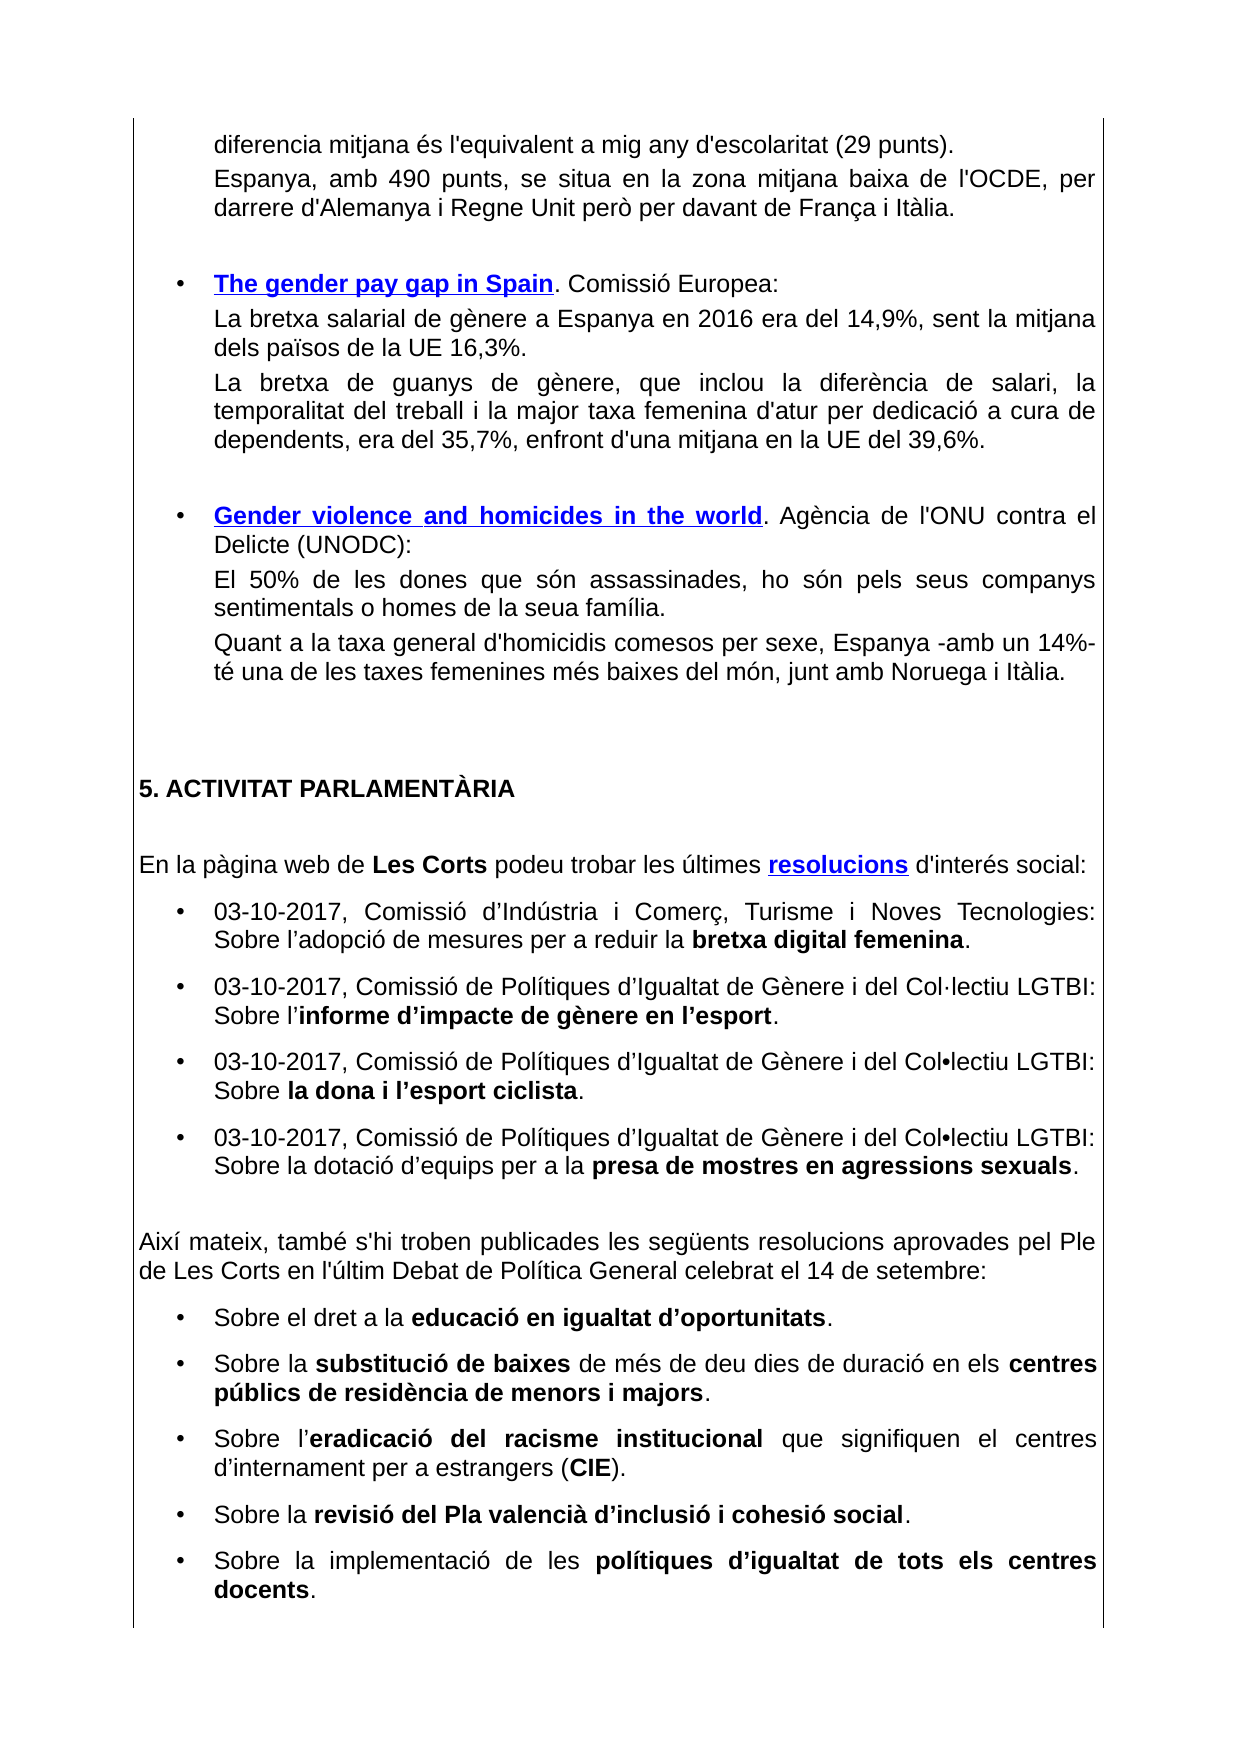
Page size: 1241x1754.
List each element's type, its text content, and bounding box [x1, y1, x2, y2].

table_cell 1. INFORMACIÓ D'INTERÉS #Amb les refugiades. IVAJ: campanya dirigida als instituts i centres d'informació juvenil de la Comunitat. Besar, Comprender, Amar, Disfrutar, Tocar, Convivir No Transmite el VIH. #TransmiteRespeto. Campanya pel Dia Mundial de la Sida del Ministeri de Sanitat, Servicis Socials i Igualtat. Desembre Europeu 2017: València Capital Erasmus: Generalitat Valenciana, Col·legi Major Rector Peset de la Universitat de València i altres institucions. Dates: del 29 novembre al 15 de desembre 2017. Campaña #TúDecides. Fundación ONCE: vídeo que incideix en la importància de l'actitud personal de les persones amb discapacitat a l'hora de buscar treball. Premio de Innovación Social en Europa Horizonte 2020 (Convocatoria de propuestas 2018). Comissió Europea: Els premis reconeixeran les millors propostes per a millorar la mobilitat de les persones majors. Data límit de presentació de candidatures: 28 de febrer de 2019. 2017: A Year of focused actions to combat violence against women. Comissió Europea: Balanç d'activitats de la Comissió Europea per a combatre la violència contra les dones en la UE. Public consultation on a European Labour Authority and European Social Security Number. Comissió Europea: El període d'informació pública és del 27 de novembre de 2017 al 7 de gener de 2018. 2. INFORMES I ESTUDIS Sexualidad en la diversidad funcional. Ricart Miguel, C. Revista Viure en Salut, núm. 111, monogràfic sobre salut sexual i reproductiva. Conselleria de Sanitat Universal i Salut Pública. Caminant cap a la diversitat sexual i de gènere: del procés individual al procés col·lectiu. Fernández, J.F i Salmerón P. Revista Viure en Salut, núm. 111. Conselleria de Sanitat Universal i Salut Pública. Código de la discapacidad (edición actualizada a 14 de noviembre de 2017). Consejo General del Poder Judicial. Código de Violencia de Género y Doméstica (edición actualizada a 26 de octubre de 2017). Consejo General del Poder Judicial. Plan de Acción de la UE 2017-2019: Abordar la brecha salarial entre hombres y mujeres. Comissió Europea. Informe sobre la aplicación de la Recomendación de la Comisión sobre el refuerzo del principio de igualdad de retribución entre mujeres y hombres a través de la transparencia. Comissió Europea. Guía para la prevención de violencia de género de personas sordas. Fundación ONCE. Guía para la utilización de un lenguaje no sexista. Fundación ONCE. 3. NORMATIVA EN MATÈRIA SOCIAL Generalitat: Resolució de 17 de novembre de 2017, del secretari general de l'Institut Valencià de la Joventut.Generalitat Jove, per la qual es procedeix a la concesió de les ajudes convocades a l'empara de la Resolució de 5 de juny de 2017, de la Vicepresidència i Conselleria d'Igualtat i Polítiques Inclusives. (DOGV núm 8180, de 29/11/2017) Decret 180/2017, de 17 de novembre, del Consell, d'ordenació de les competències i serveis relatius a les funcions de tutela de la Generalitat respecte a les persones incapacitades judicialment o sotmeses a procediments d'incapacitació. (DOGV núm. 8182, de 1/12/2017) Ordre 10/2017, de 29 de novembre, de la Vicepresidència i Conselleria d'Igualtat i Polítiques Inclusives, per la qual s'estableixen les bases reguladores per a la concessió de subvencions dirigides al desenvolupament d'itineraris integrats per a la inserció sociolaboral de persones en situació o risc d'exclusió social. (DOGV núm. 8182, de 1/12/2017) Resolució de 24 de novembre de 2017, de la consellera de Sanitat Universal i Salut Pública, per la qual es concedeixen i es dóna publicitat a les subvencions destinades a finançar programes orientats a la inclusió social i la seua participació en la comunitat de les persones adultes amb problemes de salut mental greu en la Comunitat Valenciana, per a l'exercici 2017. (DOGV núm. 8182, de 1/12/2017) Resolució de 29 de novembre de 2017, del director general del Servei Valencià d'Ocupació i Formació, per la qual s'aprova la convocatòria de la segona etapa de les subvencions per al desenvolupament del programa mixt d'ocupació-formació Escoles d'Ocupació Et Formem, destinat a persones amb dificultats d'inserció laboral o pertanyents a col·lectius vulnerables a càrrec del Programa operatiu Comunitat Valenciana (POCV), per a l'exercici pressupostari 2018. (DOGV núm. 8182, de 1/12/2017) Administración General del Estado: Real Decreto-ley 18/2017, de 24 de noviembre, por el que se modifican el Código de Comercio, el texto refundido de la Ley de Sociedades de Capital y la Ley 22/2015, de 20 de julio, de Auditoría de Cuentas, en materia de información no financiera y diversidad. (BOE núm. 287, de 25/11/2017): La modificación incluye la discapacidad y el género entre las materias reguladas por estas normas, que afectan a las empresas. Resolución de 13 de noviembre de 2017, del Instituto de Mayores y Servicios Sociales, por la que se convocan plazas para pensionistas que deseen participar en el Programa de Termalismo. (BOE núm. 289, de 28/11/2017) Resolución de 26 de septiembre de 2017, de la Dirección General de Servicios para la Familia y la Infancia, por la que se suspende definitivamente la admisión y continuidad en la tramitación de expedientes de adopción internacional en Etiopía. (BOE núm. 290, de 29/11/2017) Resolución de 14 de noviembre de 2017, de la Secretaría de Estado de Servicios Sociales e Igualdad, por la que se publica la relación certificada de proyectos a realizar por las Comunidades Autónomas y las Ciudades con Estatuto de Autonomía, para garantizar programas de apoyo a las víctimas de agresiones y/o abusos sexuales, en el año 2017. (BOE núm. 292, de 1/12/2017) Resolución de 14 de noviembre de 2017, de la Secretaría de Estado de Servicios Sociales e Igualdad, por la que se publica la relación certificada de proyectos a realizar por las Comunidades Autónomas y las Ciudades con Estatuto de Autonomía, para garantizar a las mujeres víctimas de violencia de género el derecho a la asistencia social integral, incluida la asistencia especializada a menores víctimas de violencia de género, en el año 2017. (BOE núm. 292, de 1/12/2017) Real Decreto 1013/2017, de 1 de diciembre, por el que se regula la concesión directa de subvenciones a las organizaciones asociadas de reparto encargadas del reparto de alimentos y del desarrollo de medidas de acompañamiento, en el marco del Programa Operativo sobre ayuda alimentaria del Fondo de Ayuda Europea para las personas más desfavorecidas en España 2017. (BOE núm. 293, de 2/12/2017) Recurso de inconstitucionalidad n.º 5425-2017, contra determinados preceptos de la Ley 2/2017, de 3 de febrero, de la Generalitat, por la función social de la vivienda de la Comunidad Valenciana. (BOE núm. 294, de 4/12/2017) Recurso de inconstitucionalidad n.º 5424-2017, contra el artículo 3, en lo relativo al suministro de electricidad y gas de la Ley valenciana 3/2017, de 3 de febrero, para paliar y reducir la pobreza energética en la Comunidad Valenciana. (BOE núm. 294, de 4/12/2017) Universitats: Extracte de la Resolució de 24 d'octubre de 2017, de la vicerectora d'Estudis de Grau i Política Lingüística de la Universitat de València, per la qual es convoca amb motiu del 25 de novembre, Dia Internacional de l'Eliminació de la Violència contra les Dones, el VI Concurs de Microrelats Audiovisuals i se n'estableixen les bases reguladores. (DOGV núm. 8182, de 1/12/2017) Extracte de la Resolució de 10 de novembre de 2017, del rector, per la qual es convoca la XVII edició dels premis del Consell Social de la UPV per a l'any 2017. (DOGV núm. 8182, de 1/12/2017) 4. ESTADÍSTIQUES D'INTERÉS SOCIAL El Empleo de las Personas con Discapacidad (Año 2016). INE: El 6,1% de la població espanyola en edat laboral (1.840.700 persones) tenia discapacitat oficialment reconeguda en 2016. A la Comunitat Valenciana eren 194.100 persones (el 6,1% de la població). El 35,2% (34,1% en la CV) de les persones amb discapacitat eren actives, 1,3 punts més que en 2015 però 42,8 menys que la població sense discapacitat. La taxa d'atur per al col·lectiu va ser del 28,6%, 2,4 punts inferior a l'any anterior però 9,1 punts superior a la de la població sense discapacitat. Víctimas mortales por violencia de género. Delegación del Gobierno para la Violencia de Género: Hi ha hagut 45 dones víctimes mortals per violència de gènere en Espanya fins al 24 de novembre de 2017, 5 més que en el mateix període de l'any anterior. Observant tendències de llarg termini, les víctimes han sigut 9 menys que la mitjana del període 2007-2016. En la Comunitat Valenciana s'han registrat 6 dones mortes, el 13,3% del total. Gasto municipal en servicios sociales, 2016. Asociación de Directoras y Gerentes de Servicios Sociales de España y Ministerio de Hacienda y Administraciones Públicas: La Comunitat Valenciana té 12 municipis majors de 20.000 habitants entre els de menor despesa en serveis socials d'Espanya, en relació al pressupost de cada ajuntament. La despesa social mitjana d'aquests 12 municipis va ser de 27,90€ en 2016. El llindar considerat de pobresa de despesa municipal és de 39,69€ per habitant i any (despesa inferior al 60% de la mitjana de la despesa social dels Ajuntaments, que va ser de 66,15€). cuidadorES: Estudio de investigación sociosanitaria sobre cuidadores de personas mayores dependientes. Sociedad Española de Geriatría y Gerontología: El 89% de les persones cuidadores a Espanya són dones, i en el 47% dels casos és un familiar. Quasi un 60% resulta afectat en el seu estat de salut. Quant a les principals necessitats que tenen, declaren el suport i el reconeixement social (51%); la necessitat d'ajuda econòmica (45%) i el suport psicològic i emocional (41%). Informe de evaluación PISA sobre la educación mundial. OCDE: Les xiquetes obtenen millors resultats que els xiquets -en tots els països participants en la prova- en treballar en equip per a resoldre problemes. La diferencia mitjana és l'equivalent a mig any d'escolaritat (29 punts). Espanya, amb 490 punts, se situa en la zona mitjana baixa de l'OCDE, per darrere d'Alemanya i Regne Unit però per davant de França i Itàlia. The gender pay gap in Spain. Comissió Europea: La bretxa salarial de gènere a Espanya en 2016 era del 14,9%, sent la mitjana dels països de la UE 16,3%. La bretxa de guanys de gènere, que inclou la diferència de salari, la temporalitat del treball i la major taxa femenina d'atur per dedicació a cura de dependents, era del 35,7%, enfront d'una mitjana en la UE del 39,6%. Gender violence and homicides in the world. Agència de l'ONU contra el Delicte (UNODC): El 50% de les dones que són assassinades, ho són pels seus companys sentimentals o homes de la seua família. Quant a la taxa general d'homicidis comesos per sexe, Espanya -amb un 14%- té una de les taxes femenines més baixes del món, junt amb Noruega i Itàlia. 5. ACTIVITAT PARLAMENTÀRIA En la pàgina web de Les Corts podeu trobar les últimes resolucions d'interés social: 03-10-2017, Comissió d’Indústria i Comerç, Turisme i Noves Tecnologies: Sobre l’adopció de mesures per a reduir la bretxa digital femenina. 03-10-2017, Comissió de Polítiques d’Igualtat de Gènere i del Col·lectiu LGTBI: Sobre l’informe d’impacte de gènere en l’esport. 03-10-2017, Comissió de Polítiques d’Igualtat de Gènere i del Col•lectiu LGTBI: Sobre la dona i l’esport ciclista. 03-10-2017, Comissió de Polítiques d’Igualtat de Gènere i del Col•lectiu LGTBI: Sobre la dotació d’equips per a la presa de mostres en agressions sexuals. Així mateix, també s'hi troben publicades les següents resolucions aprovades pel Ple de Les Corts en l'últim Debat de Política General celebrat el 14 de setembre: Sobre el dret a la educació en igualtat d’oportunitats. Sobre la substitució de baixes de més de deu dies de duració en els centres públics de residència de menors i majors. Sobre l’eradicació del racisme institucional que signifiquen el centres d’internament per a estrangers (CIE). Sobre la revisió del Pla valencià d’inclusió i cohesió social. Sobre la implementació de les polítiques d’igualtat de tots els centres docents. Sobre la correcta formació dels cossos de policies locals que donen ensenyament contra la violència masclista i l’assetjament. Sobre el desenvolupament d’una xarxa d’habitatges tutelats integrada en el marc de la xarxa assistencial pública per a atendre les dones víctimes de violència de gènere. Sobre la creació d’una borsa d’habitatges destinada a les víctimes de violència de gènere. Sobre el desenvolupament del Consell de les Dones. Sobre el desenvolupament de les mesures contingudes en el Pacte valencià contra la violència de gènere i masclista. [134, 118, 1103, 1627]
